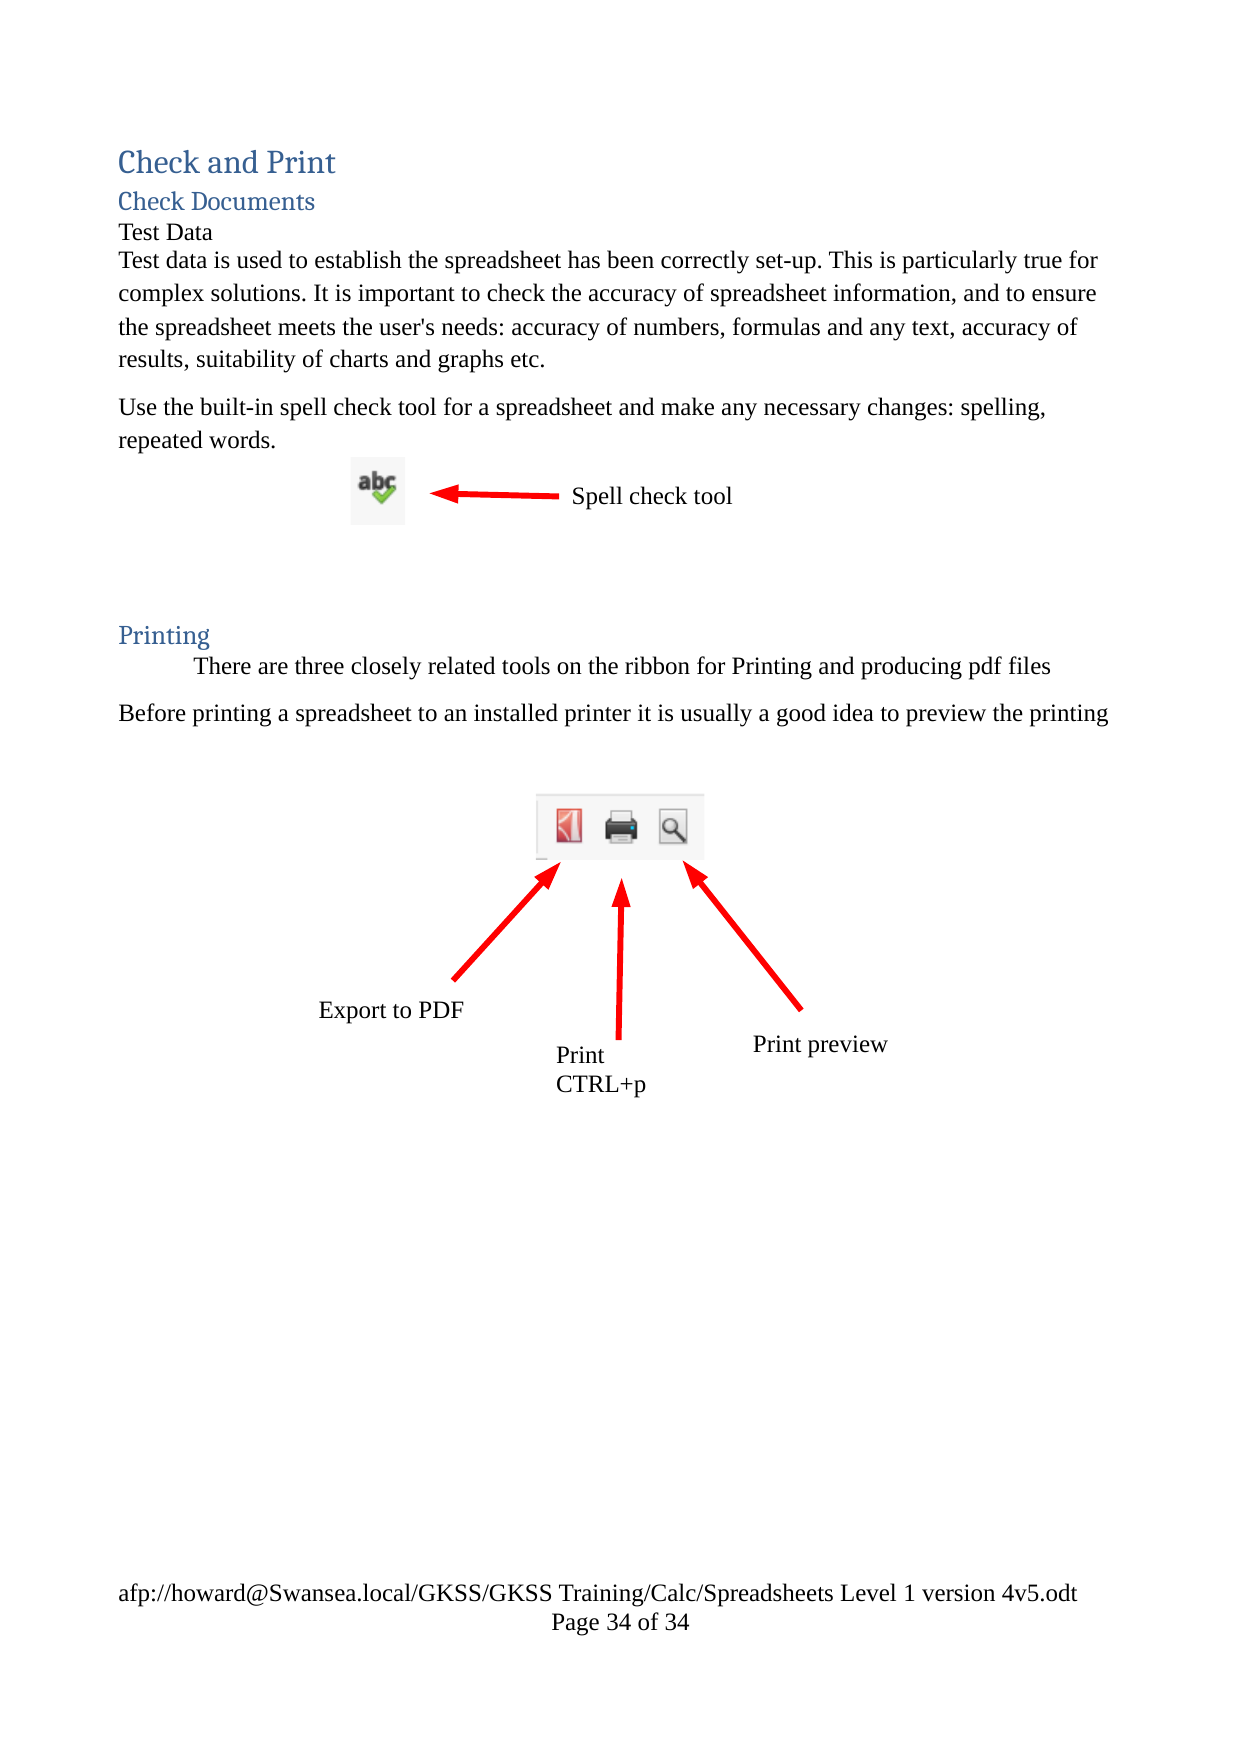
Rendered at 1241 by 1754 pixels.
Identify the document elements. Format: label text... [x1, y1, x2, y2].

text There are three closely related tools on the ribbon for Printing and producing pdf files [118, 651, 1122, 680]
subtitle Check and Print [118, 143, 1122, 181]
subtitle Check Documents [118, 186, 1122, 217]
picture [535, 793, 705, 860]
text Test data is used to establish the spreadsheet has been correctly set-up. This is particularly true for complex solutions. It is important to check the accuracy of spreadsheet information, and to ensure the spreadsheet meets the user's needs: accuracy of numbers, formulas and any text, accuracy of results, suitability of charts and graphs etc. [118, 246, 1122, 373]
subtitle Printing [118, 620, 1122, 651]
picture [350, 457, 406, 525]
text Test Data [118, 217, 1122, 246]
text Before printing a spreadsheet to an installed printer it is usually a good idea to preview the printing [118, 698, 1122, 727]
text Use the built-in spell check tool for a spreadsheet and make any necessary changes: spelling, repeated words. [118, 392, 1122, 454]
